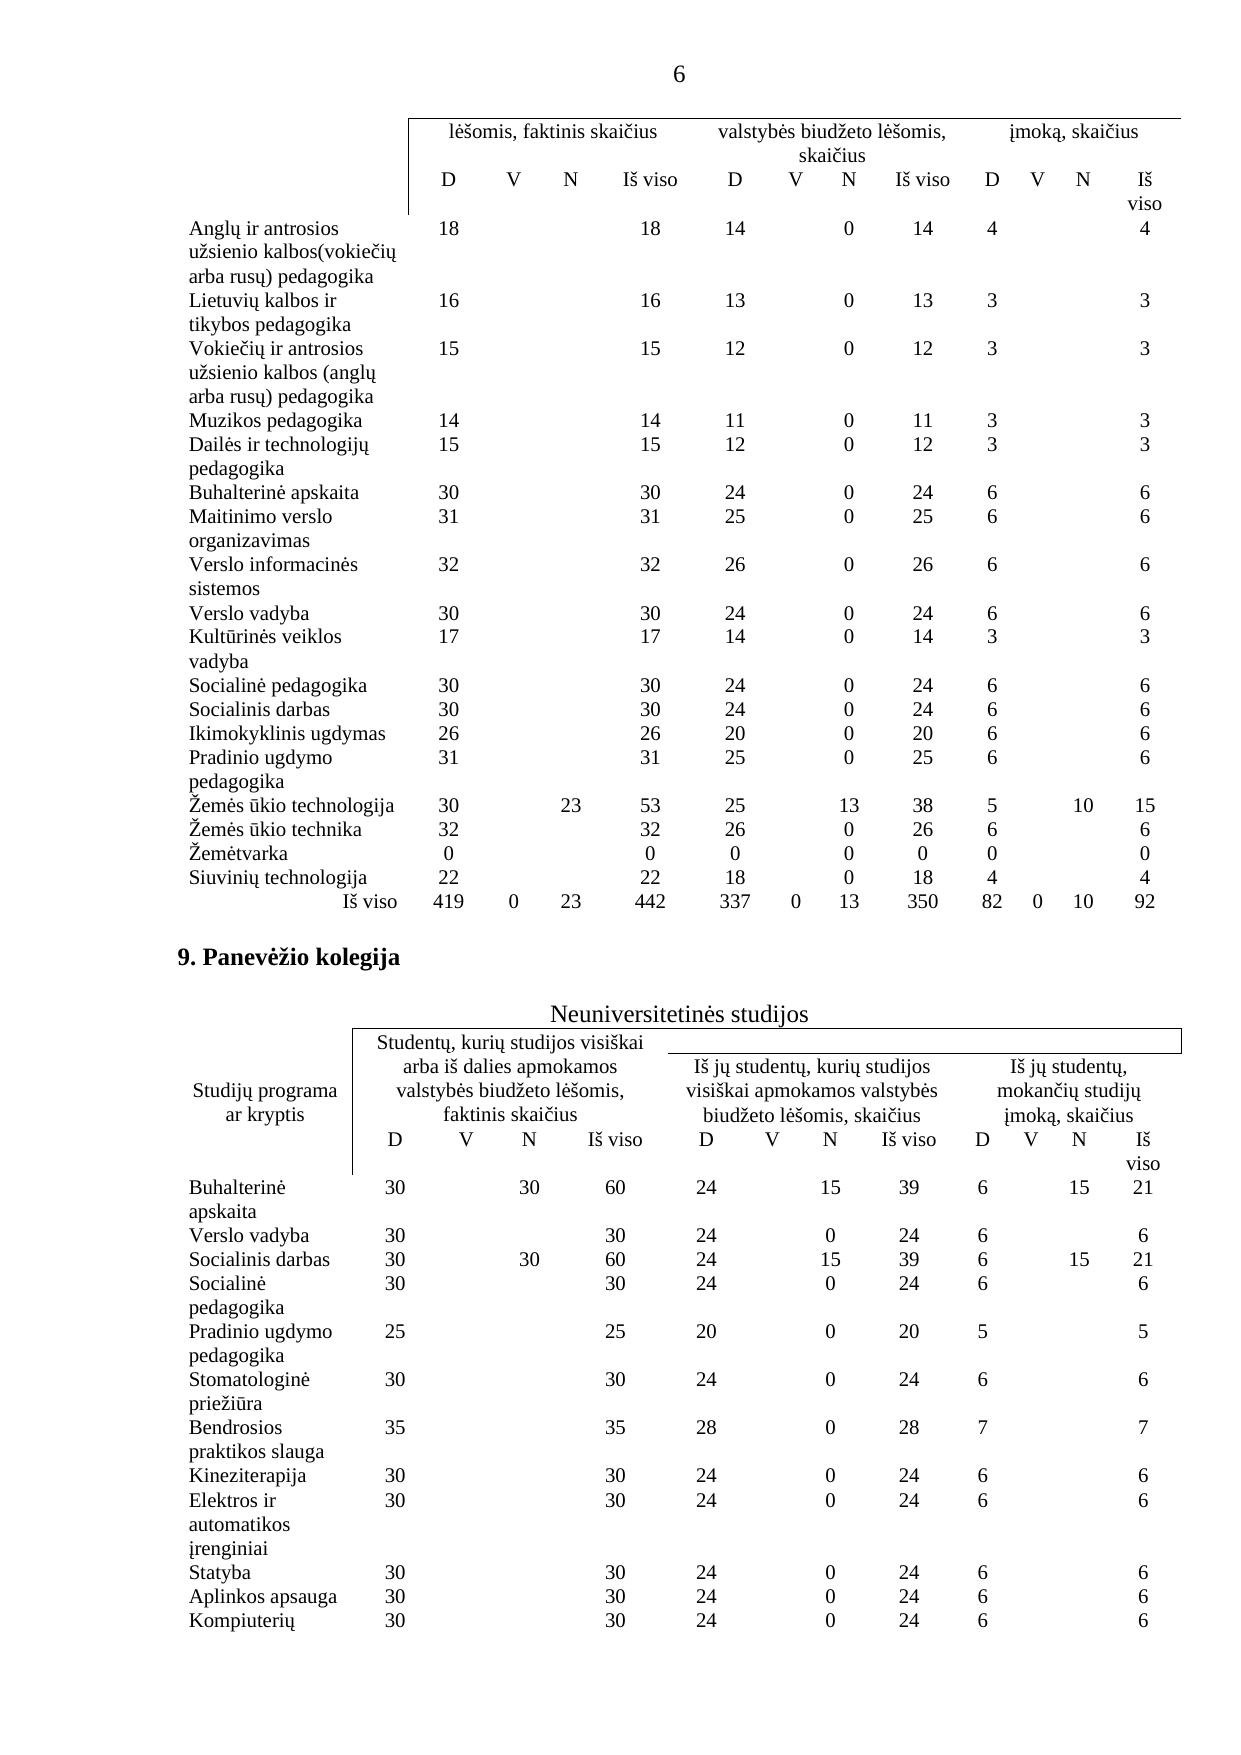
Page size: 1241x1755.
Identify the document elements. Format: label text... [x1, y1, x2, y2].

table_cell 30 [353, 1584, 437, 1608]
table_cell 14 [698, 625, 772, 673]
table_cell [488, 215, 539, 288]
table_cell Vokiečių ir antrosios užsienio kalbos (anglų arba rusų) pedagogika [177, 336, 408, 408]
text 9. Panevėžio kolegija [177, 942, 1181, 971]
table_cell 13 [819, 889, 879, 913]
table_cell 30 [353, 1271, 437, 1319]
table_cell 30 [603, 697, 698, 721]
table_cell 15 [799, 1175, 861, 1223]
table_cell Žemės ūkio technika [177, 817, 408, 841]
table_cell 6 [967, 721, 1017, 745]
table_cell [1008, 1464, 1053, 1487]
table_cell 39 [861, 1247, 956, 1271]
table_cell [1058, 480, 1108, 504]
table_cell Dailės ir technologijų pedagogika [177, 432, 408, 480]
table_cell 24 [668, 1223, 745, 1247]
table_cell [495, 1271, 563, 1319]
table_cell [772, 841, 819, 865]
table_cell 6 [1109, 480, 1181, 504]
table_cell Žemėtvarka [177, 841, 408, 865]
table_cell 3 [1109, 432, 1181, 480]
table_cell [437, 1415, 495, 1463]
table_cell 30 [603, 480, 698, 504]
table_cell 28 [668, 1415, 745, 1463]
table_cell [1058, 841, 1108, 865]
table_cell Socialinis darbas [177, 1247, 353, 1271]
table_cell 30 [563, 1584, 667, 1608]
table_cell [437, 1488, 495, 1560]
table_cell 39 [861, 1175, 956, 1223]
table_cell 30 [563, 1223, 667, 1247]
table_cell Iš viso [1109, 167, 1181, 215]
table_cell 6 [1109, 745, 1181, 793]
table_cell [1018, 865, 1058, 889]
table_cell 5 [956, 1319, 1008, 1367]
table_cell [1058, 336, 1108, 408]
table_cell 6 [967, 600, 1017, 624]
table_cell 6 [1105, 1223, 1181, 1247]
table_cell [772, 552, 819, 600]
table_cell [1053, 1608, 1105, 1632]
table_cell 6 [956, 1223, 1008, 1247]
table_cell [488, 697, 539, 721]
table_cell 15 [409, 336, 488, 408]
table_cell [1018, 336, 1058, 408]
table_cell Verslo vadyba [177, 1223, 353, 1247]
table_cell 30 [409, 697, 488, 721]
table_cell 24 [861, 1367, 956, 1415]
table_cell 30 [563, 1367, 667, 1415]
table_cell 0 [819, 697, 879, 721]
table_cell 6 [956, 1608, 1008, 1632]
table_cell 30 [353, 1464, 437, 1487]
table_cell [1058, 865, 1108, 889]
table_cell 6 [1109, 673, 1181, 697]
table_cell 24 [668, 1488, 745, 1560]
table_cell 6 [1109, 504, 1181, 552]
table_cell [1008, 1175, 1053, 1223]
table_cell 6 [956, 1175, 1008, 1223]
table_cell 0 [698, 841, 772, 865]
table_cell D [698, 167, 772, 215]
table_cell 0 [819, 865, 879, 889]
table_cell 20 [668, 1319, 745, 1367]
table_cell 30 [563, 1608, 667, 1632]
table_cell [1018, 745, 1058, 793]
table_cell 30 [353, 1367, 437, 1415]
table_cell 53 [603, 793, 698, 817]
table_cell Iš jų studentų, mokančių studijų įmoką, skaičius [956, 1054, 1181, 1127]
table_cell 26 [879, 552, 967, 600]
table_cell [772, 697, 819, 721]
table_cell [539, 408, 602, 432]
table_cell [437, 1223, 495, 1247]
table_cell 15 [1053, 1175, 1105, 1223]
table_cell Socialinė pedagogika [177, 673, 408, 697]
table_cell [1053, 1223, 1105, 1247]
table_cell 6 [967, 673, 1017, 697]
table_cell [488, 600, 539, 624]
table_cell D [956, 1127, 1008, 1175]
table_cell 0 [799, 1319, 861, 1367]
table_cell 6 [1105, 1560, 1181, 1584]
table_cell [539, 841, 602, 865]
table_cell 12 [698, 336, 772, 408]
table_cell 0 [819, 817, 879, 841]
table_cell 3 [967, 336, 1017, 408]
table_cell Bendrosios praktikos slauga [177, 1415, 353, 1463]
table_cell [1018, 408, 1058, 432]
table_cell Pradinio ugdymo pedagogika [177, 1319, 353, 1367]
table_cell [1053, 1415, 1105, 1463]
table_cell Iš viso [1105, 1127, 1181, 1175]
table_cell 28 [861, 1415, 956, 1463]
table_cell 0 [819, 625, 879, 673]
table_cell 6 [1105, 1271, 1181, 1319]
table_cell [495, 1560, 563, 1584]
table_cell [1008, 1488, 1053, 1560]
table_cell [1018, 504, 1058, 552]
table_cell [539, 336, 602, 408]
table_cell Žemės ūkio technologija [177, 793, 408, 817]
table_cell 5 [1105, 1319, 1181, 1367]
table_cell 0 [799, 1223, 861, 1247]
table_cell [488, 552, 539, 600]
table_cell 24 [668, 1584, 745, 1608]
table_cell 25 [698, 504, 772, 552]
table_cell 6 [1109, 600, 1181, 624]
table_cell [745, 1560, 799, 1584]
table_cell 30 [353, 1608, 437, 1632]
table_cell [1018, 841, 1058, 865]
table_cell 6 [967, 480, 1017, 504]
table_cell 30 [495, 1175, 563, 1223]
table_cell 21 [1105, 1175, 1181, 1223]
table_cell [1058, 215, 1108, 288]
table_cell 4 [1109, 865, 1181, 889]
table_cell [495, 1464, 563, 1487]
table_cell Iš viso [861, 1127, 956, 1175]
table_cell 30 [563, 1560, 667, 1584]
table_cell [1058, 600, 1108, 624]
table_cell 3 [967, 408, 1017, 432]
table_cell Elektros ir automatikos įrenginiai [177, 1488, 353, 1560]
table_cell [772, 673, 819, 697]
table_cell Socialinė pedagogika [177, 1271, 353, 1319]
table_cell 24 [668, 1560, 745, 1584]
table_cell 0 [409, 841, 488, 865]
table_cell 13 [819, 793, 879, 817]
table_cell 18 [603, 215, 698, 288]
table_cell [1058, 408, 1108, 432]
table_cell 6 [956, 1560, 1008, 1584]
table_cell [488, 745, 539, 793]
table_cell D [668, 1127, 745, 1175]
table_cell [1058, 432, 1108, 480]
table_cell 15 [799, 1247, 861, 1271]
table_cell [1018, 673, 1058, 697]
table_cell Lietuvių kalbos ir tikybos pedagogika [177, 288, 408, 336]
table_cell [745, 1271, 799, 1319]
table_cell 25 [563, 1319, 667, 1367]
table_cell valstybės biudžeto lėšomis, skaičius [698, 119, 967, 167]
table_cell 419 [409, 889, 488, 913]
table_cell [1058, 817, 1108, 841]
table_cell [1058, 697, 1108, 721]
table_cell [495, 1584, 563, 1608]
table_cell 6 [956, 1584, 1008, 1608]
table_cell [539, 552, 602, 600]
table_cell [1018, 432, 1058, 480]
table_cell 0 [819, 408, 879, 432]
table_cell 32 [409, 817, 488, 841]
table_cell 6 [1105, 1464, 1181, 1487]
table_cell [495, 1367, 563, 1415]
table_cell 3 [967, 625, 1017, 673]
table_header Studentų, kurių studijos visiškai arba iš dalies apmokamos valstybės biudžeto lėšomis, faktinis skaičius [353, 1029, 667, 1127]
table_cell Siuvinių technologija [177, 865, 408, 889]
table_cell 4 [967, 865, 1017, 889]
table_cell 0 [819, 288, 879, 336]
table_cell Verslo vadyba [177, 600, 408, 624]
table_cell [1018, 793, 1058, 817]
table_cell [1008, 1271, 1053, 1319]
table_cell [488, 336, 539, 408]
table_cell 0 [799, 1584, 861, 1608]
table_cell 26 [698, 817, 772, 841]
table_cell 24 [861, 1608, 956, 1632]
table_cell [539, 600, 602, 624]
table_cell 24 [698, 673, 772, 697]
table_cell [495, 1488, 563, 1560]
table_cell 20 [879, 721, 967, 745]
table_cell [495, 1608, 563, 1632]
text Neuniversitetinės studijos [177, 999, 1181, 1028]
table_cell [488, 865, 539, 889]
table_cell 24 [861, 1560, 956, 1584]
table_cell 30 [409, 480, 488, 504]
table_cell Maitinimo verslo organizavimas [177, 504, 408, 552]
table_cell [437, 1608, 495, 1632]
table_cell 60 [563, 1175, 667, 1223]
table_cell 10 [1058, 889, 1108, 913]
table_cell V [1008, 1127, 1053, 1175]
table_cell [772, 721, 819, 745]
table_cell 30 [353, 1560, 437, 1584]
table_cell [488, 721, 539, 745]
table_cell 0 [1018, 889, 1058, 913]
table_cell [772, 504, 819, 552]
table_cell 6 [967, 817, 1017, 841]
table_cell Buhalterinė apskaita [177, 1175, 353, 1223]
table_cell 6 [1105, 1367, 1181, 1415]
table_cell [488, 817, 539, 841]
table_cell 30 [353, 1247, 437, 1271]
table_cell 32 [409, 552, 488, 600]
table_cell 3 [1109, 288, 1181, 336]
table_cell V [488, 167, 539, 215]
table_cell [1053, 1271, 1105, 1319]
table_cell Statyba [177, 1560, 353, 1584]
table_cell 31 [409, 504, 488, 552]
table_cell Iš viso [879, 167, 967, 215]
table_cell 6 [956, 1247, 1008, 1271]
table_cell [1018, 697, 1058, 721]
table_cell [1008, 1247, 1053, 1271]
table_cell 25 [353, 1319, 437, 1367]
table_cell 24 [668, 1247, 745, 1271]
table_cell [745, 1367, 799, 1415]
table_cell 92 [1109, 889, 1181, 913]
table_cell [745, 1223, 799, 1247]
table_cell 13 [879, 288, 967, 336]
table_cell 14 [698, 215, 772, 288]
table_cell 26 [698, 552, 772, 600]
table_cell 0 [799, 1464, 861, 1487]
table_cell [437, 1319, 495, 1367]
table_cell 18 [698, 865, 772, 889]
table_cell [539, 215, 602, 288]
table_cell 4 [967, 215, 1017, 288]
table_cell 0 [819, 673, 879, 697]
table_cell [1018, 480, 1058, 504]
table_cell 16 [603, 288, 698, 336]
table_cell 6 [967, 745, 1017, 793]
table_cell 15 [409, 432, 488, 480]
table_cell 24 [879, 673, 967, 697]
table_cell [1008, 1367, 1053, 1415]
table_cell [539, 817, 602, 841]
table_cell [1058, 721, 1108, 745]
table_cell [1053, 1319, 1105, 1367]
table_header Studijų programa ar kryptis [177, 1028, 352, 1175]
table_cell 350 [879, 889, 967, 913]
table_cell 30 [563, 1464, 667, 1487]
table_cell 20 [698, 721, 772, 745]
table_cell 0 [772, 889, 819, 913]
table_cell 24 [861, 1223, 956, 1247]
table_cell 0 [819, 745, 879, 793]
table_cell 0 [819, 841, 879, 865]
table_cell 14 [879, 625, 967, 673]
table_cell [772, 600, 819, 624]
table_cell 3 [967, 288, 1017, 336]
table_cell [1053, 1560, 1105, 1584]
table_cell 14 [879, 215, 967, 288]
table_cell 6 [1105, 1488, 1181, 1560]
table_cell [745, 1247, 799, 1271]
table_cell 26 [879, 817, 967, 841]
table_cell [745, 1488, 799, 1560]
table_cell [1018, 288, 1058, 336]
table_cell 30 [409, 600, 488, 624]
table_cell 12 [879, 336, 967, 408]
table_cell 30 [409, 793, 488, 817]
table_cell Kompiuterių [177, 1608, 353, 1632]
table_cell [745, 1175, 799, 1223]
table_cell [1058, 625, 1108, 673]
table_cell 13 [698, 288, 772, 336]
table_cell [495, 1319, 563, 1367]
table_cell [488, 841, 539, 865]
table_cell [1058, 288, 1108, 336]
table_cell 0 [799, 1488, 861, 1560]
table_cell 24 [861, 1584, 956, 1608]
table_cell V [437, 1127, 495, 1175]
table_cell 12 [879, 432, 967, 480]
table_cell 23 [539, 889, 602, 913]
table_cell 24 [861, 1271, 956, 1319]
table_cell [772, 432, 819, 480]
table_cell 0 [819, 552, 879, 600]
table_cell 17 [409, 625, 488, 673]
table_cell 0 [603, 841, 698, 865]
table_cell [1053, 1464, 1105, 1487]
table_cell D [967, 167, 1017, 215]
table_cell 15 [603, 336, 698, 408]
table_cell 3 [967, 432, 1017, 480]
table_cell [1018, 215, 1058, 288]
table_cell 31 [603, 745, 698, 793]
table_cell [772, 336, 819, 408]
table_cell 22 [409, 865, 488, 889]
table_cell [1008, 1415, 1053, 1463]
table_cell 30 [603, 673, 698, 697]
table_cell 11 [879, 408, 967, 432]
table_cell [772, 745, 819, 793]
table_cell 32 [603, 817, 698, 841]
table_cell 25 [879, 504, 967, 552]
table_cell 15 [1109, 793, 1181, 817]
table_header [177, 118, 408, 215]
table_cell 0 [819, 336, 879, 408]
table_cell 30 [563, 1271, 667, 1319]
table_cell 30 [409, 673, 488, 697]
table_cell 14 [409, 408, 488, 432]
table_cell Buhalterinė apskaita [177, 480, 408, 504]
table_cell 11 [698, 408, 772, 432]
table_cell 6 [967, 504, 1017, 552]
table_cell [437, 1560, 495, 1584]
table_cell [437, 1367, 495, 1415]
table_cell 30 [563, 1488, 667, 1560]
table_cell 0 [879, 841, 967, 865]
table_cell 38 [879, 793, 967, 817]
table_cell [1058, 552, 1108, 600]
table_cell 32 [603, 552, 698, 600]
table_cell Verslo informacinės sistemos [177, 552, 408, 600]
table_cell Anglų ir antrosios užsienio kalbos(vokiečių arba rusų) pedagogika [177, 215, 408, 288]
table_cell 10 [1058, 793, 1108, 817]
table_cell [488, 793, 539, 817]
table_cell [539, 721, 602, 745]
table_cell 15 [603, 432, 698, 480]
table_cell D [353, 1127, 437, 1175]
table_cell [1008, 1319, 1053, 1367]
table_cell [1008, 1608, 1053, 1632]
table_cell 18 [409, 215, 488, 288]
table_cell 26 [603, 721, 698, 745]
table_cell [1058, 504, 1108, 552]
table_cell Muzikos pedagogika [177, 408, 408, 432]
table_cell [772, 480, 819, 504]
table_cell 16 [409, 288, 488, 336]
table_cell V [1018, 167, 1058, 215]
table_cell Kultūrinės veiklos vadyba [177, 625, 408, 673]
table_cell [539, 865, 602, 889]
table_cell [437, 1584, 495, 1608]
table_cell N [1053, 1127, 1105, 1175]
table_cell 24 [668, 1367, 745, 1415]
table_cell 26 [409, 721, 488, 745]
table_cell [772, 408, 819, 432]
table_cell 35 [353, 1415, 437, 1463]
table_cell [745, 1415, 799, 1463]
table_cell [772, 288, 819, 336]
table_cell 30 [353, 1488, 437, 1560]
table_cell [488, 288, 539, 336]
table_cell 24 [668, 1608, 745, 1632]
table_cell [437, 1271, 495, 1319]
table_cell 3 [1109, 408, 1181, 432]
table_cell [1018, 721, 1058, 745]
table_cell 24 [698, 600, 772, 624]
table_cell 24 [879, 480, 967, 504]
table_cell V [772, 167, 819, 215]
table_cell N [495, 1127, 563, 1175]
table_cell Aplinkos apsauga [177, 1584, 353, 1608]
table_cell 25 [879, 745, 967, 793]
table_cell [772, 865, 819, 889]
table_cell 6 [956, 1464, 1008, 1487]
table_cell [488, 432, 539, 480]
table_cell 60 [563, 1247, 667, 1271]
table_cell [772, 817, 819, 841]
table_cell [1058, 673, 1108, 697]
table_cell Iš jų studentų, kurių studijos visiškai apmokamos valstybės biudžeto lėšomis, skaičius [668, 1054, 956, 1127]
table_cell 30 [603, 600, 698, 624]
table_cell N [799, 1127, 861, 1175]
table_cell [495, 1415, 563, 1463]
table_cell [488, 480, 539, 504]
table_cell [745, 1464, 799, 1487]
table_cell 0 [799, 1271, 861, 1319]
table_cell 24 [861, 1464, 956, 1487]
table_cell 3 [1109, 336, 1181, 408]
table_cell [488, 504, 539, 552]
table_cell 0 [819, 504, 879, 552]
table_cell 7 [956, 1415, 1008, 1463]
table_cell 15 [1053, 1247, 1105, 1271]
table_cell 24 [698, 697, 772, 721]
table_cell 24 [668, 1464, 745, 1487]
table_cell Pradinio ugdymo pedagogika [177, 745, 408, 793]
table_cell 82 [967, 889, 1017, 913]
table_cell 24 [879, 697, 967, 721]
table_cell 0 [819, 721, 879, 745]
table_cell [1018, 625, 1058, 673]
table_cell 6 [956, 1367, 1008, 1415]
table_cell 6 [1109, 697, 1181, 721]
table_cell [1053, 1488, 1105, 1560]
table_cell 7 [1105, 1415, 1181, 1463]
table_cell [1008, 1223, 1053, 1247]
table_cell Iš viso [177, 889, 408, 913]
table_cell 21 [1105, 1247, 1181, 1271]
table_cell 24 [879, 600, 967, 624]
table_cell [539, 288, 602, 336]
table_cell 0 [819, 600, 879, 624]
table_cell 0 [967, 841, 1017, 865]
table_cell [539, 480, 602, 504]
table_cell [772, 625, 819, 673]
table_cell 0 [1109, 841, 1181, 865]
table_cell N [539, 167, 602, 215]
table_cell 6 [956, 1488, 1008, 1560]
table_cell 17 [603, 625, 698, 673]
table_cell [488, 408, 539, 432]
table_cell [437, 1464, 495, 1487]
table_cell 12 [698, 432, 772, 480]
table_cell D [409, 167, 488, 215]
table_cell [745, 1584, 799, 1608]
table_cell 442 [603, 889, 698, 913]
table_cell [539, 504, 602, 552]
table_cell [1018, 552, 1058, 600]
table_cell [1008, 1560, 1053, 1584]
table_cell [1008, 1584, 1053, 1608]
table_cell N [1058, 167, 1108, 215]
table_cell [1053, 1367, 1105, 1415]
table_cell 0 [799, 1367, 861, 1415]
table_cell 14 [603, 408, 698, 432]
table_cell [1018, 817, 1058, 841]
table_cell 6 [1105, 1584, 1181, 1608]
table_cell 24 [668, 1175, 745, 1223]
table_cell 35 [563, 1415, 667, 1463]
table_header lėšomis, faktinis skaičius [409, 119, 698, 167]
table_cell 6 [1109, 817, 1181, 841]
table_cell 0 [799, 1608, 861, 1632]
table_cell 6 [1109, 552, 1181, 600]
table_cell 0 [799, 1560, 861, 1584]
table_cell [437, 1247, 495, 1271]
table_cell 22 [603, 865, 698, 889]
table_cell [488, 673, 539, 697]
table_cell 30 [353, 1223, 437, 1247]
table_cell [437, 1175, 495, 1223]
table_cell 4 [1109, 215, 1181, 288]
table_cell [745, 1608, 799, 1632]
table_cell [539, 625, 602, 673]
table_cell 0 [799, 1415, 861, 1463]
table_cell Ikimokyklinis ugdymas [177, 721, 408, 745]
table_cell [772, 793, 819, 817]
table_cell [539, 673, 602, 697]
table_cell [539, 745, 602, 793]
table_cell Stomatologinė priežiūra [177, 1367, 353, 1415]
table_cell Iš viso [603, 167, 698, 215]
table_cell 0 [819, 215, 879, 288]
table_header [668, 1029, 1181, 1053]
table_cell 0 [488, 889, 539, 913]
table_cell 23 [539, 793, 602, 817]
table_cell V [745, 1127, 799, 1175]
table_cell 20 [861, 1319, 956, 1367]
table_cell Kineziterapija [177, 1464, 353, 1487]
table_cell [1058, 745, 1108, 793]
table_cell [1053, 1584, 1105, 1608]
table_cell 0 [819, 432, 879, 480]
table_cell 6 [1105, 1608, 1181, 1632]
table_cell 24 [861, 1488, 956, 1560]
table_cell 24 [668, 1271, 745, 1319]
table_cell [539, 432, 602, 480]
table_cell 6 [967, 697, 1017, 721]
table_cell įmoką, skaičius [967, 119, 1181, 167]
table_cell N [819, 167, 879, 215]
table_cell 25 [698, 745, 772, 793]
table_cell Socialinis darbas [177, 697, 408, 721]
table_cell 24 [698, 480, 772, 504]
table_cell Iš viso [563, 1127, 667, 1175]
table_cell [495, 1223, 563, 1247]
table_cell 30 [353, 1175, 437, 1223]
table_cell 30 [495, 1247, 563, 1271]
table_cell 18 [879, 865, 967, 889]
table_cell 3 [1109, 625, 1181, 673]
table_cell 6 [956, 1271, 1008, 1319]
table_cell [1018, 600, 1058, 624]
table_cell 6 [967, 552, 1017, 600]
table_cell [772, 215, 819, 288]
table_cell [539, 697, 602, 721]
table_cell 5 [967, 793, 1017, 817]
table_cell 0 [819, 480, 879, 504]
table_cell 31 [603, 504, 698, 552]
table_cell 6 [1109, 721, 1181, 745]
table_cell 337 [698, 889, 772, 913]
table_cell [488, 625, 539, 673]
table_cell [745, 1319, 799, 1367]
table_cell 31 [409, 745, 488, 793]
table_cell 25 [698, 793, 772, 817]
